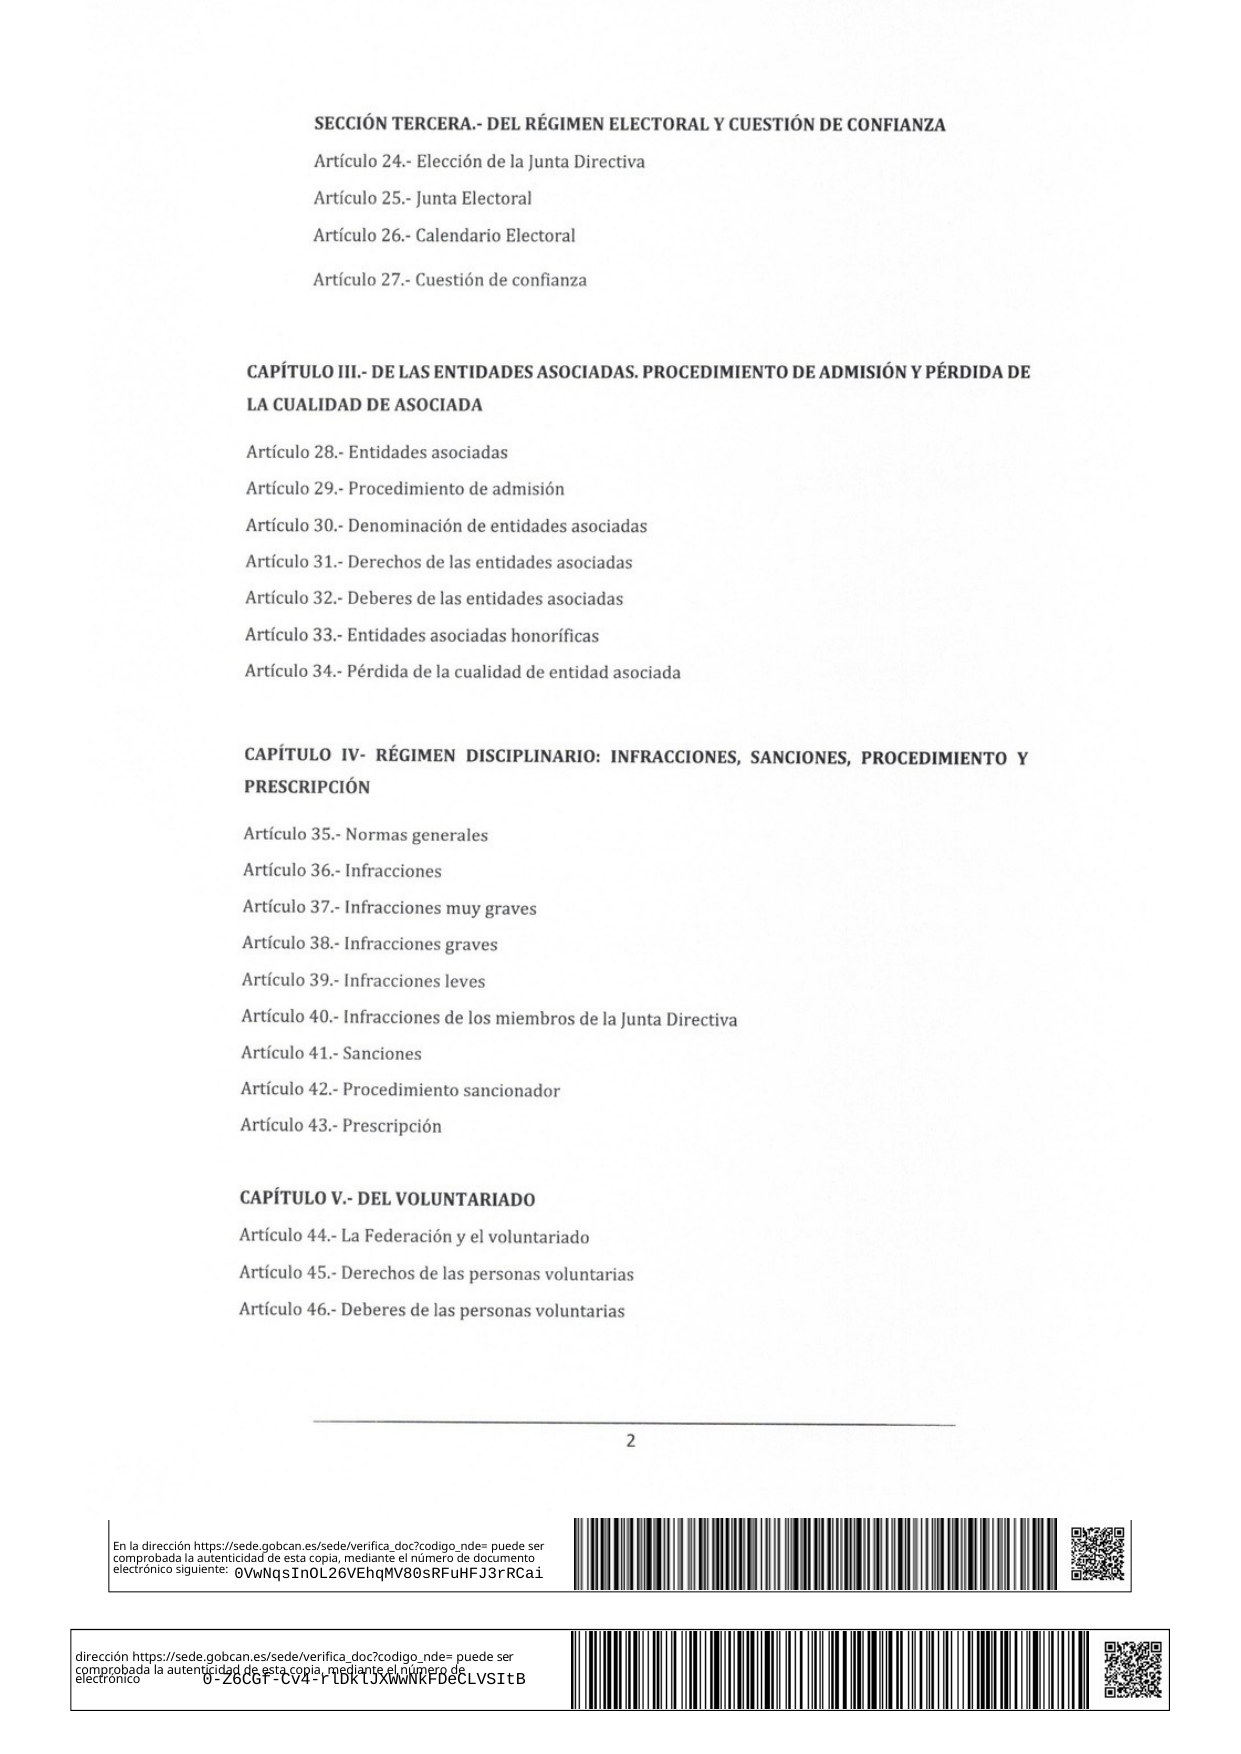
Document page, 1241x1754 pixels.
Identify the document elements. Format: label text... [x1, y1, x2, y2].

picture [1099, 1636, 1168, 1704]
picture [1066, 1522, 1130, 1586]
text En la dirección https://sede.gobcan.es/sede/verifica_doc?codigo_nde= puede ser comprobada la autenticidad de esta copia, mediante el número de documento electrónico siguiente: 0VwNqsInOL26VEhqMV80sRFuHFJ3rRCai [113, 1540, 561, 1583]
picture [87, 0, 1153, 1590]
picture [571, 1631, 1089, 1709]
